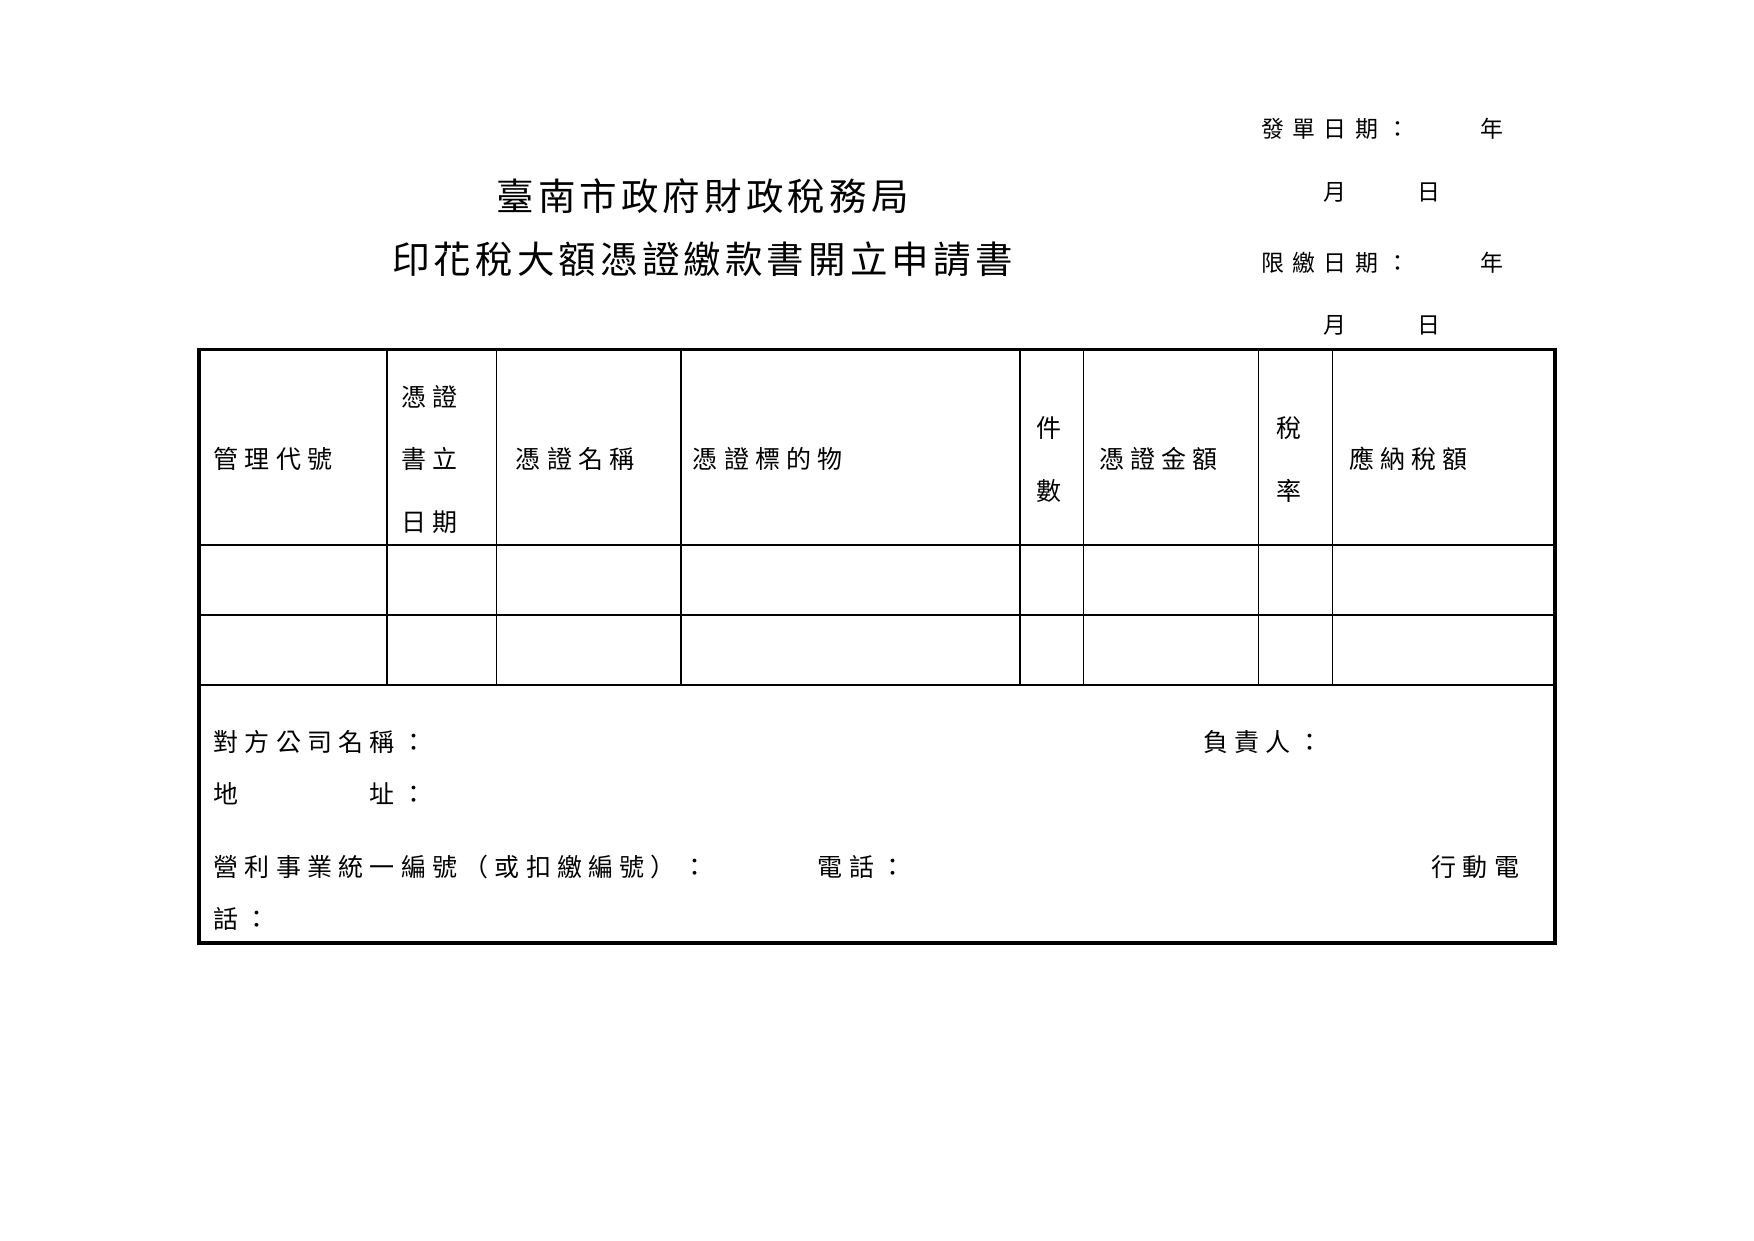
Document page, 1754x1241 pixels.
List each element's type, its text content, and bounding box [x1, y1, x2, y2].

table_cell [388, 616, 496, 684]
table_cell [1259, 546, 1332, 614]
table_cell 憑證名稱 [497, 351, 680, 544]
table_cell [201, 546, 386, 614]
table_header 臺南市政府財政稅務局 印花稅大額憑證繳款書開立申請書 [199, 83, 1201, 348]
table_cell 應納稅額 [1333, 351, 1553, 544]
table_cell 憑證書立日期 [388, 351, 496, 544]
table_cell [1333, 616, 1553, 684]
table_cell 憑證標的物 [682, 351, 1019, 544]
table_cell [201, 616, 386, 684]
table_cell [1333, 546, 1553, 614]
table_cell [1021, 616, 1083, 684]
table_cell 管理代號 [201, 351, 386, 544]
table_cell 憑證金額 [1084, 351, 1258, 544]
table_cell [497, 616, 680, 684]
table_cell [1084, 616, 1258, 684]
table_cell 限繳日期： 年 月 日 [1201, 214, 1555, 348]
table_header 發單日期： 年 月 日 [1201, 83, 1555, 214]
table_cell [388, 546, 496, 614]
table_cell 件數 [1021, 351, 1083, 544]
table_cell [1084, 546, 1258, 614]
table_cell [1021, 546, 1083, 614]
table_cell [682, 546, 1019, 614]
table_cell [1259, 616, 1332, 684]
table_cell 對方公司名稱： 負責人： 地 址： 營利事業統一編號（或扣繳編號）： 電話： 行動電話： [201, 686, 1553, 941]
table_cell 稅率 [1259, 351, 1332, 544]
table_cell [682, 616, 1019, 684]
table_cell [497, 546, 680, 614]
